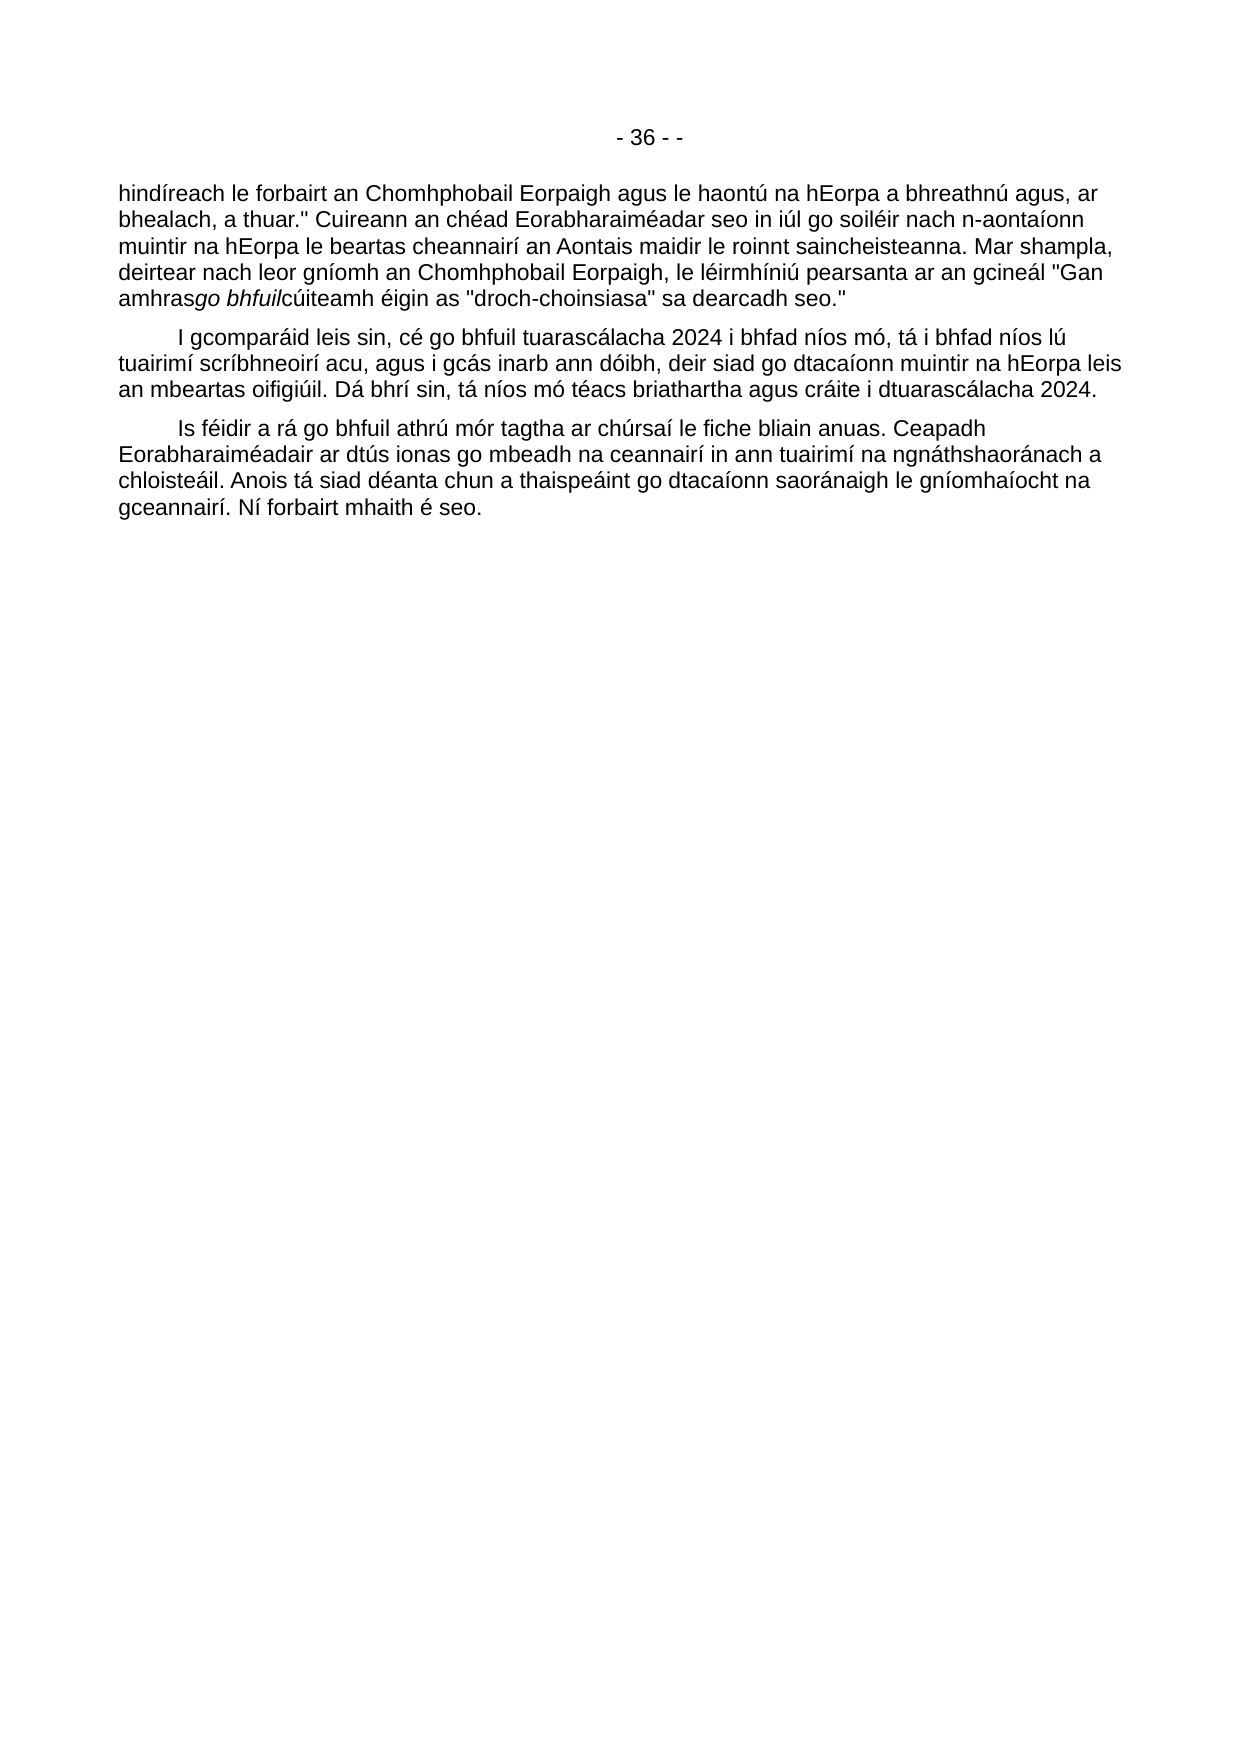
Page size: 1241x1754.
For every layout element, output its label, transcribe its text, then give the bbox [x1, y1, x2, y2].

text I gcomparáid leis sin, cé go bhfuil tuarascálacha 2024 i bhfad níos mó, tá i bhfad níos lú tuairimí scríbhneoirí acu, agus i gcás inarb ann dóibh, deir siad go dtacaíonn muintir na hEorpa leis an mbeartas oifigiúil. Dá bhrí sin, tá níos mó téacs briathartha agus cráite i dtuarascálacha 2024. [118, 323, 1122, 403]
text Is féidir a rá go bhfuil athrú mór tagtha ar chúrsaí le fiche bliain anuas. Ceapadh Eorabharaiméadair ar dtús ionas go mbeadh na ceannairí in ann tuairimí na ngnáthshaoránach a chloisteáil. Anois tá siad déanta chun a thaispeáint go dtacaíonn saoránaigh le gníomhaíocht na gceannairí. Ní forbairt mhaith é seo. [118, 414, 1122, 520]
text hindíreach le forbairt an Chomhphobail Eorpaigh agus le haontú na hEorpa a bhreathnú agus, ar bhealach, a thuar." Cuireann an chéad Eorabharaiméadar seo in iúl go soiléir nach n-aontaíonn muintir na hEorpa le beartas cheannairí an Aontais maidir le roinnt saincheisteanna. Mar shampla, deirtear nach leor gníomh an Chomhphobail Eorpaigh, le léirmhíniú pearsanta ar an gcineál "Gan amhrasgo bhfuilcúiteamh éigin as "droch-choinsiasa" sa dearcadh seo." [118, 180, 1122, 312]
